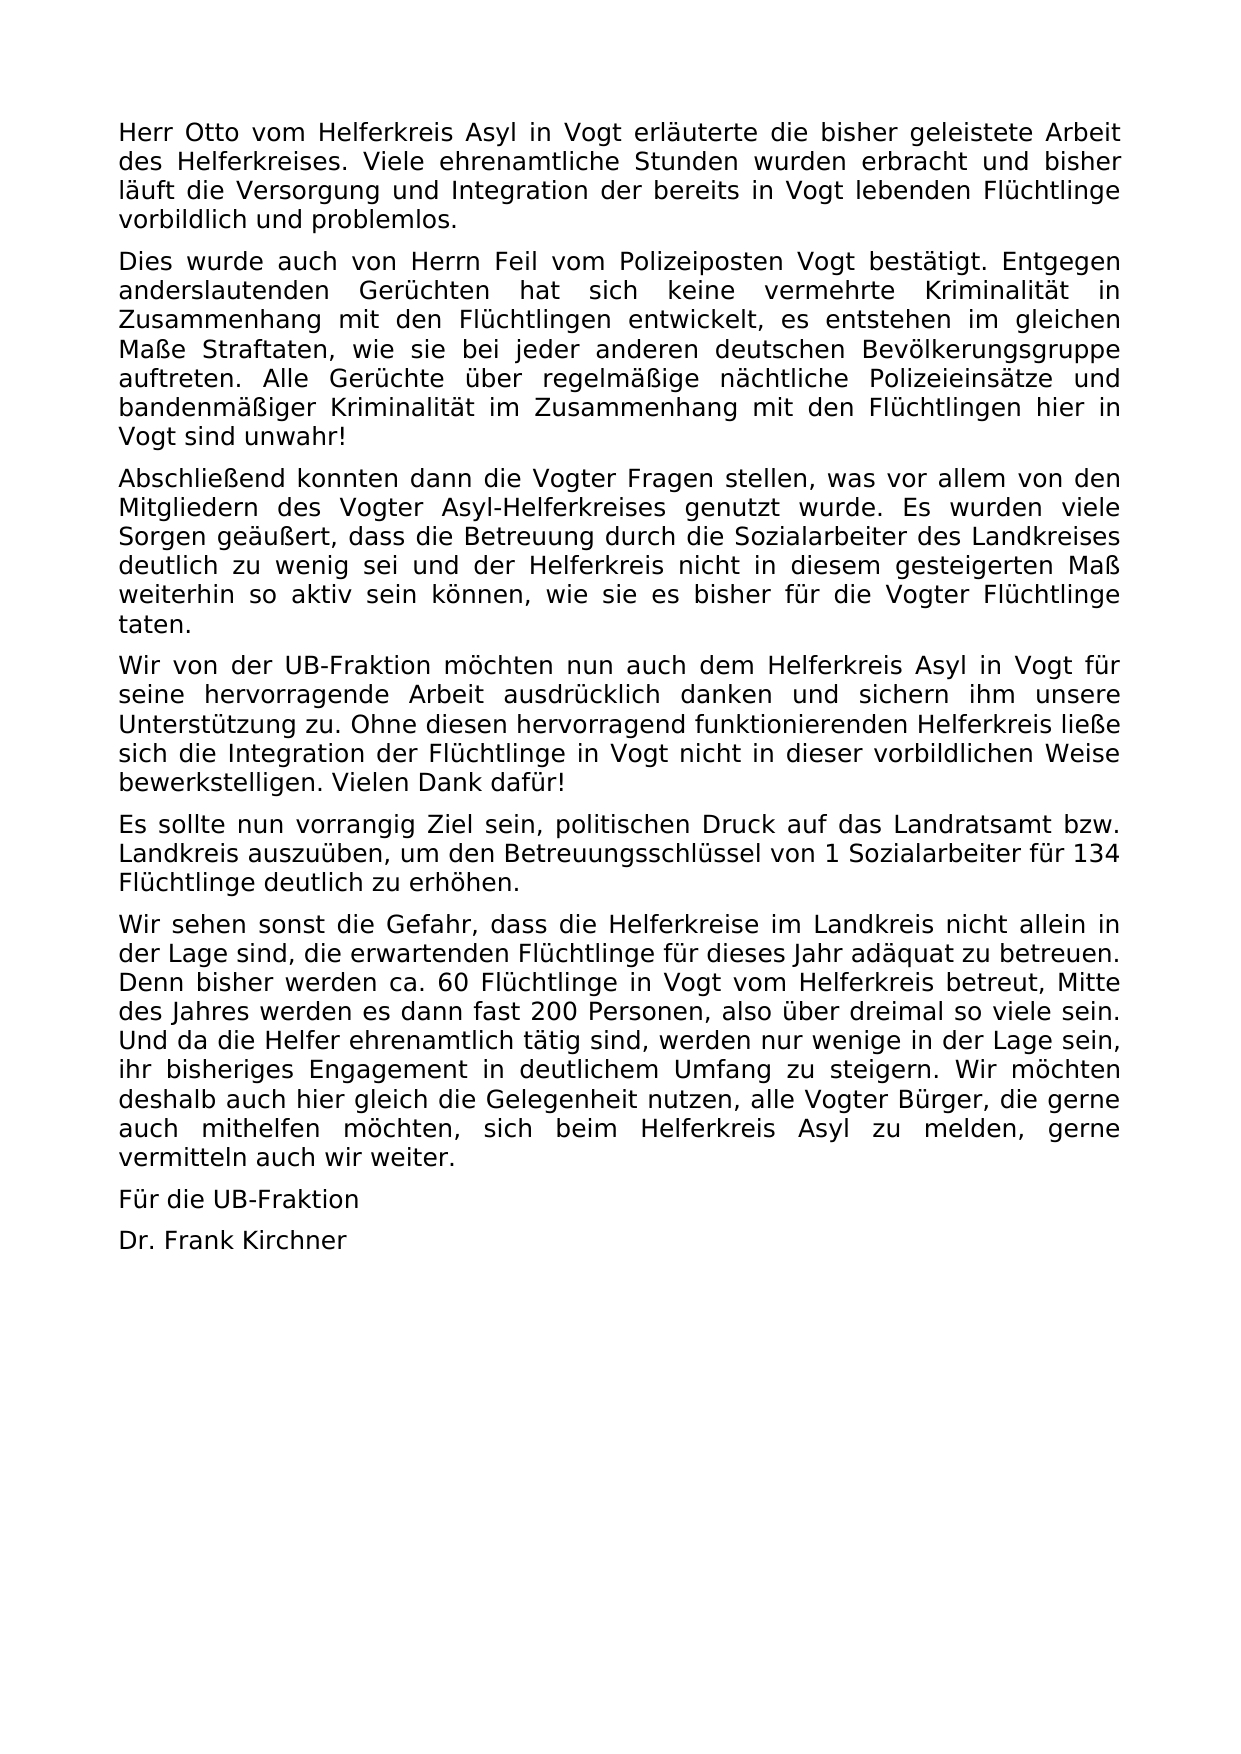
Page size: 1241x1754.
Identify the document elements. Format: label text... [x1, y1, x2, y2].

text Für die UB-Fraktion [118, 1185, 1122, 1214]
text Dr. Frank Kirchner [118, 1226, 1122, 1256]
text Wir von der UB-Fraktion möchten nun auch dem Helferkreis Asyl in Vogt für seine hervorragende Arbeit ausdrücklich danken und sichern ihm unsere Unterstützung zu. Ohne diesen hervorragend funktionierenden Helferkreis ließe sich die Integration der Flüchtlinge in Vogt nicht in dieser vorbildlichen Weise bewerkstelligen. Vielen Dank dafür! [118, 651, 1122, 797]
text Abschließend konnten dann die Vogter Fragen stellen, was vor allem von den Mitgliedern des Vogter Asyl-Helferkreises genutzt wurde. Es wurden viele Sorgen geäußert, dass die Betreuung durch die Sozialarbeiter des Landkreises deutlich zu wenig sei und der Helferkreis nicht in diesem gesteigerten Maß weiterhin so aktiv sein können, wie sie es bisher für die Vogter Flüchtlinge taten. [118, 464, 1122, 639]
text Es sollte nun vorrangig Ziel sein, politischen Druck auf das Landratsamt bzw. Landkreis auszuüben, um den Betreuungsschlüssel von 1 Sozialarbeiter für 134 Flüchtlinge deutlich zu erhöhen. [118, 810, 1122, 897]
text Wir sehen sonst die Gefahr, dass die Helferkreise im Landkreis nicht allein in der Lage sind, die erwartenden Flüchtlinge für dieses Jahr adäquat zu betreuen. Denn bisher werden ca. 60 Flüchtlinge in Vogt vom Helferkreis betreut, Mitte des Jahres werden es dann fast 200 Personen, also über dreimal so viele sein. Und da die Helfer ehrenamtlich tätig sind, werden nur wenige in der Lage sein, ihr bisheriges Engagement in deutlichem Umfang zu steigern. Wir möchten deshalb auch hier gleich die Gelegenheit nutzen, alle Vogter Bürger, die gerne auch mithelfen möchten, sich beim Helferkreis Asyl zu melden, gerne vermitteln auch wir weiter. [118, 910, 1122, 1172]
text Herr Otto vom Helferkreis Asyl in Vogt erläuterte die bisher geleistete Arbeit des Helferkreises. Viele ehrenamtliche Stunden wurden erbracht und bisher läuft die Versorgung und Integration der bereits in Vogt lebenden Flüchtlinge vorbildlich und problemlos. [118, 118, 1122, 235]
text Dies wurde auch von Herrn Feil vom Polizeiposten Vogt bestätigt. Entgegen anderslautenden Gerüchten hat sich keine vermehrte Kriminalität in Zusammenhang mit den Flüchtlingen entwickelt, es entstehen im gleichen Maße Straftaten, wie sie bei jeder anderen deutschen Bevölkerungsgruppe auftreten. Alle Gerüchte über regelmäßige nächtliche Polizeieinsätze und bandenmäßiger Kriminalität im Zusammenhang mit den Flüchtlingen hier in Vogt sind unwahr! [118, 247, 1122, 451]
